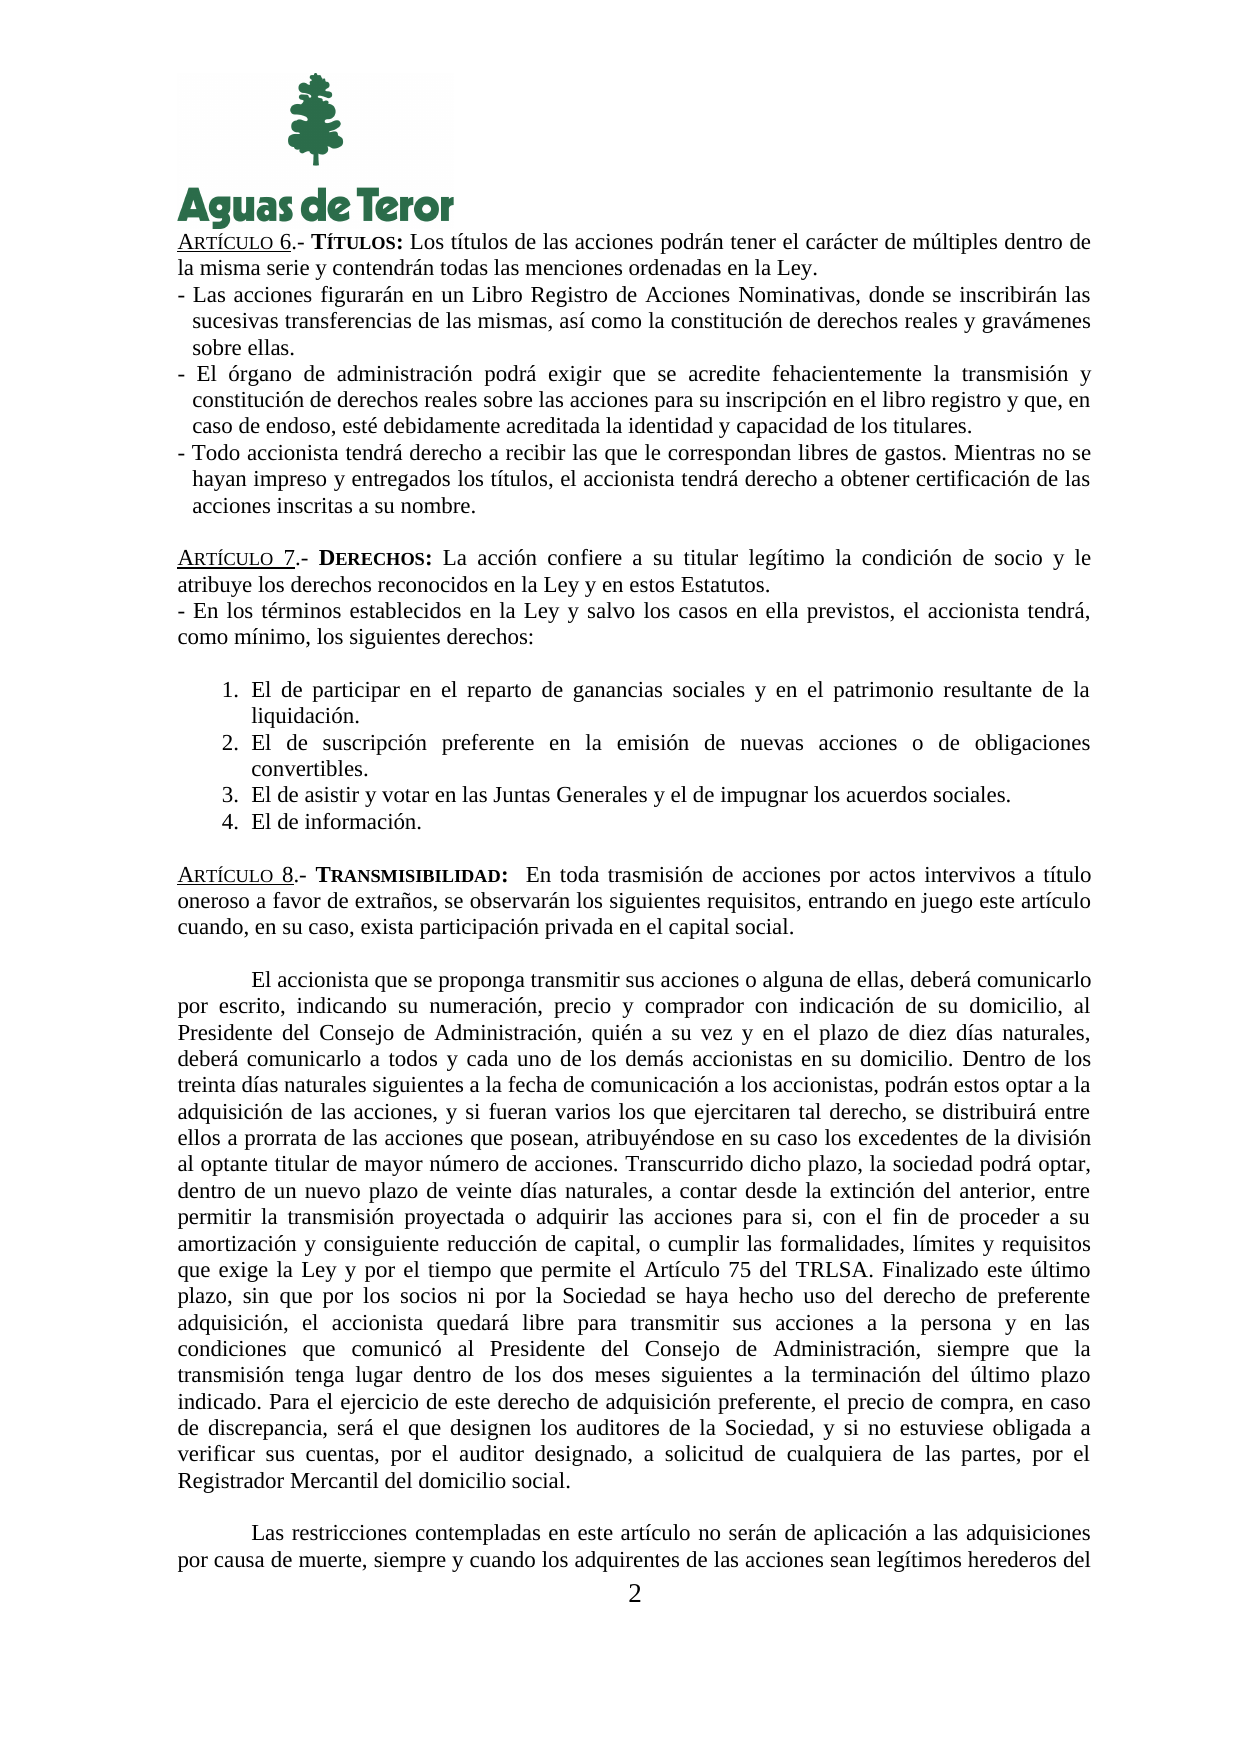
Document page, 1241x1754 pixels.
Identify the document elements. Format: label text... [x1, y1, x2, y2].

text - El órgano de administración podrá exigir que se acredite fehacientemente la transmisión y constitución de derechos reales sobre las acciones para su inscripción en el libro registro y que, en caso de endoso, esté debidamente acreditada la identidad y capacidad de los titulares. [177, 360, 1092, 439]
list El de suscripción preferente en la emisión de nuevas acciones o de obligaciones convertibles. [222, 729, 1092, 782]
text - En los términos establecidos en la Ley y salvo los casos en ella previstos, el accionista tendrá, como mínimo, los siguientes derechos: [177, 597, 1092, 650]
text Artículo 8.- Transmisibilidad: En toda trasmisión de acciones por actos intervivos a título oneroso a favor de extraños, se observarán los siguientes requisitos, entrando en juego este artículo cuando, en su caso, exista participación privada en el capital social. [177, 861, 1092, 940]
text Artículo 7.- Derechos: La acción confiere a su titular legítimo la condición de socio y le atribuye los derechos reconocidos en la Ley y en estos Estatutos. [177, 544, 1092, 597]
text Artículo 6.- Títulos: Los títulos de las acciones podrán tener el carácter de múltiples dentro de la misma serie y contendrán todas las menciones ordenadas en la Ley. [177, 228, 1092, 281]
list El de información. [222, 808, 1092, 834]
text - Todo accionista tendrá derecho a recibir las que le correspondan libres de gastos. Mientras no se hayan impreso y entregados los títulos, el accionista tendrá derecho a obtener certificación de las acciones inscritas a su nombre. [177, 439, 1092, 518]
text - Las acciones figurarán en un Libro Registro de Acciones Nominativas, donde se inscribirán las sucesivas transferencias de las mismas, así como la constitución de derechos reales y gravámenes sobre ellas. [177, 281, 1092, 360]
text Las restricciones contempladas en este artículo no serán de aplicación a las adquisiciones por causa de muerte, siempre y cuando los adquirentes de las acciones sean legítimos herederos del [177, 1519, 1092, 1572]
text El accionista que se proponga transmitir sus acciones o alguna de ellas, deberá comunicarlo por escrito, indicando su numeración, precio y comprador con indicación de su domicilio, al Presidente del Consejo de Administración, quién a su vez y en el plazo de diez días naturales, deberá comunicarlo a todos y cada uno de los demás accionistas en su domicilio. Dentro de los treinta días naturales siguientes a la fecha de comunicación a los accionistas, podrán estos optar a la adquisición de las acciones, y si fueran varios los que ejercitaren tal derecho, se distribuirá entre ellos a prorrata de las acciones que posean, atribuyéndose en su caso los excedentes de la división al optante titular de mayor número de acciones. Transcurrido dicho plazo, la sociedad podrá optar, dentro de un nuevo plazo de veinte días naturales, a contar desde la extinción del anterior, entre permitir la transmisión proyectada o adquirir las acciones para si, con el fin de proceder a su amortización y consiguiente reducción de capital, o cumplir las formalidades, límites y requisitos que exige la Ley y por el tiempo que permite el Artículo 75 del TRLSA. Finalizado este último plazo, sin que por los socios ni por la Sociedad se haya hecho uso del derecho de preferente adquisición, el accionista quedará libre para transmitir sus acciones a la persona y en las condiciones que comunicó al Presidente del Consejo de Administración, siempre que la transmisión tenga lugar dentro de los dos meses siguientes a la terminación del último plazo indicado. Para el ejercicio de este derecho de adquisición preferente, el precio de compra, en caso de discrepancia, será el que designen los auditores de la Sociedad, y si no estuviese obligada a verificar sus cuentas, por el auditor designado, a solicitud de cualquiera de las partes, por el Registrador Mercantil del domicilio social. [177, 966, 1092, 1493]
list El de asistir y votar en las Juntas Generales y el de impugnar los acuerdos sociales. [222, 782, 1092, 808]
list El de participar en el reparto de ganancias sociales y en el patrimonio resultante de la liquidación. [222, 676, 1092, 729]
